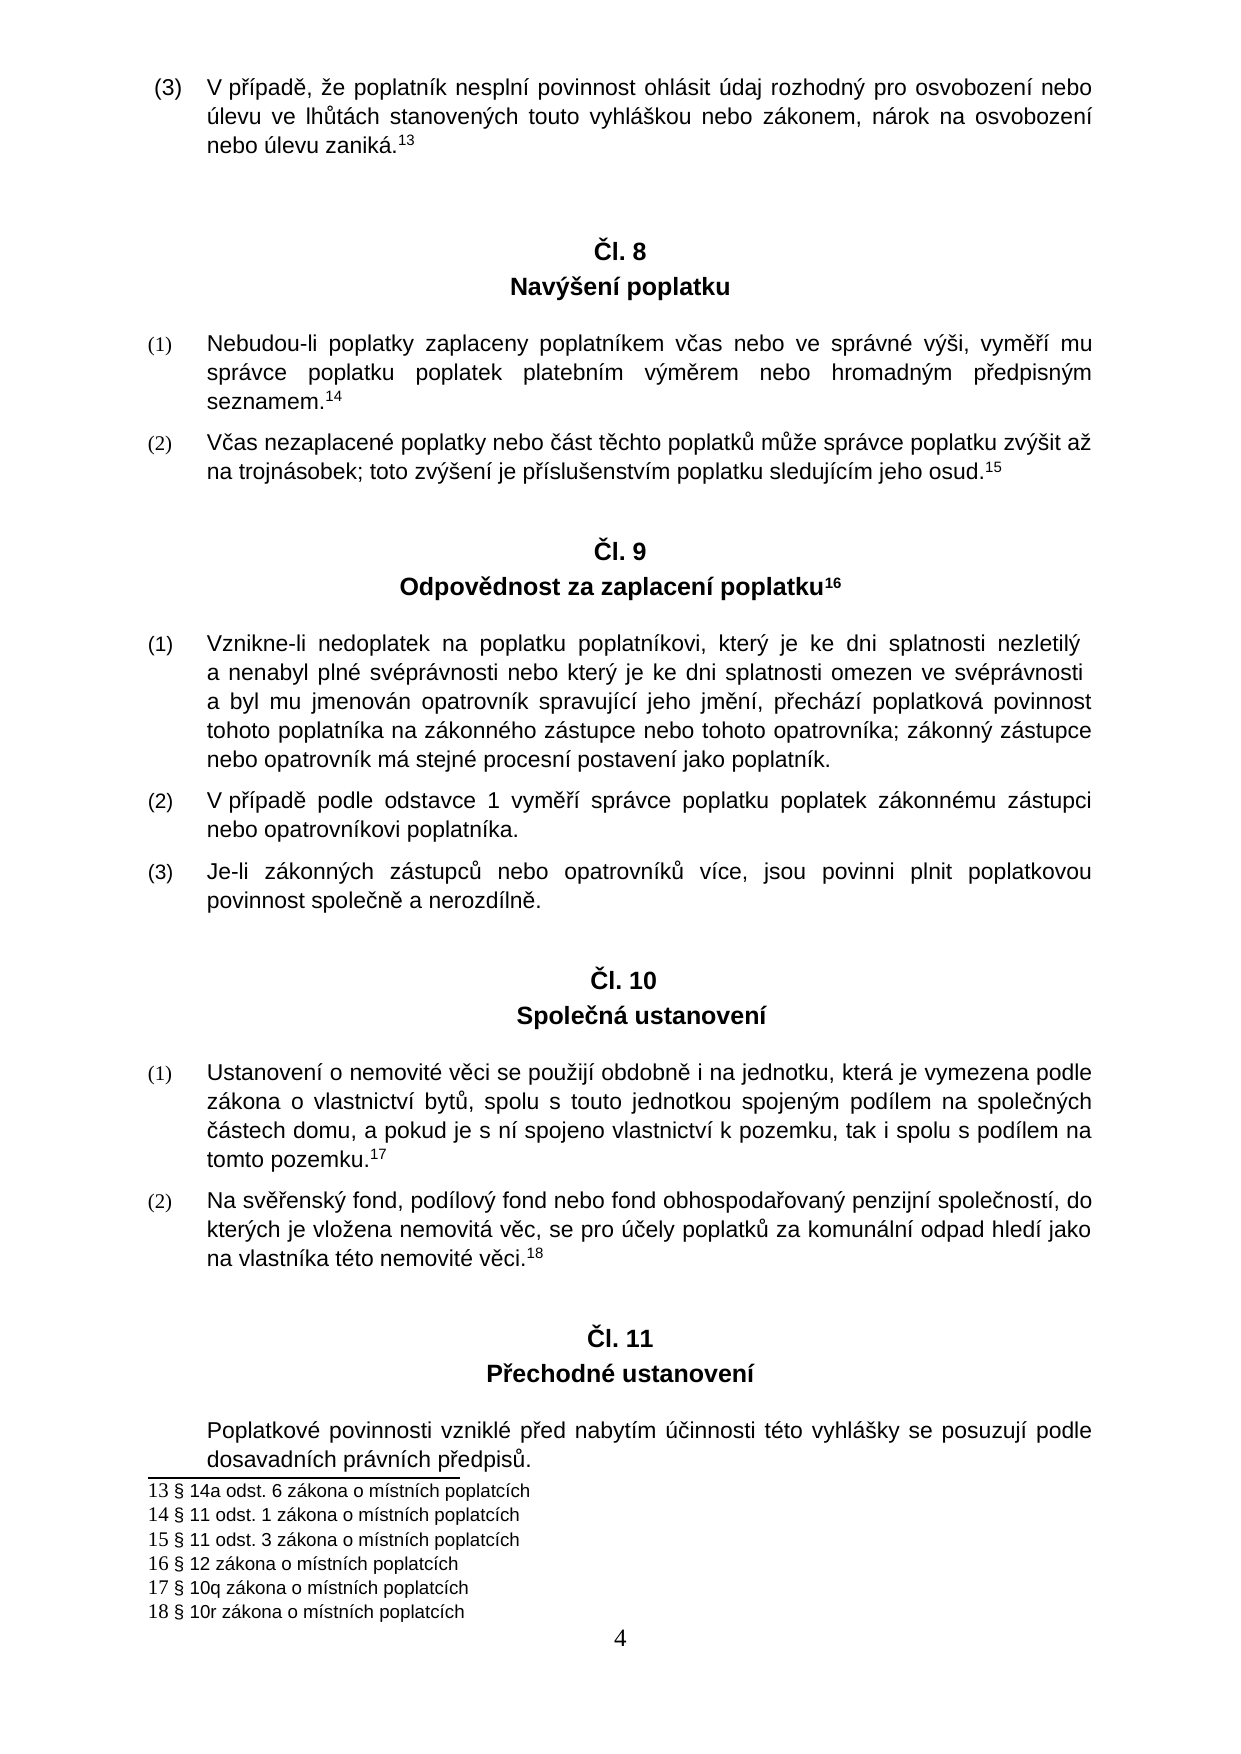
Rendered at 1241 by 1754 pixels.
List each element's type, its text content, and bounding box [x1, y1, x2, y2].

list Včas nezaplacené poplatky nebo část těchto poplatků může správce poplatku zvýšit až na trojnásobek; toto zvýšení je příslušenstvím poplatku sledujícím jeho osud. [148, 429, 1093, 484]
text Přechodné ustanovení [148, 1359, 1093, 1388]
list V případě podle odstavce 1 vyměří správce poplatku poplatek zákonnému zástupci nebo opatrovníkovi poplatníka. [148, 787, 1093, 843]
text Čl. 11 [148, 1324, 1093, 1353]
list Ustanovení o nemovité věci se použijí obdobně i na jednotku, která je vymezena podle zákona o vlastnictví bytů, spolu s touto jednotkou spojeným podílem na společných částech domu, a pokud je s ní spojeno vlastnictví k pozemku, tak i spolu s podílem na tomto pozemku. [148, 1059, 1093, 1172]
list Nebudou-li poplatky zaplaceny poplatníkem včas nebo ve správné výši, vyměří mu správce poplatku poplatek platebním výměrem nebo hromadným předpisným seznamem. [148, 330, 1093, 414]
list § 10r zákona o místních poplatcích [148, 1599, 1093, 1623]
text § 14a odst. 6 zákona o místních poplatcích [148, 1478, 1093, 1502]
list Na svěřenský fond, podílový fond nebo fond obhospodařovaný penzijní společností, do kterých je vložena nemovitá věc, se pro účely poplatků za komunální odpad hledí jako na vlastníka této nemovité věci. [148, 1187, 1093, 1271]
text Navýšení poplatku [148, 272, 1093, 301]
list § 11 odst. 3 zákona o místních poplatcích [148, 1526, 1093, 1551]
text Čl. 10 [516, 966, 1093, 994]
text § 12 zákona o místních poplatcích [148, 1551, 1093, 1574]
list Je-li zákonných zástupců nebo opatrovníků více, jsou povinni plnit poplatkovou povinnost společně a nerozdílně. [148, 858, 1093, 913]
list § 11 odst. 1 zákona o místních poplatcích [148, 1502, 1093, 1526]
text (3) V případě, že poplatník nesplní povinnost ohlásit údaj rozhodný pro osvobození nebo úlevu ve lhůtách stanovených touto vyhláškou nebo zákonem, nárok na osvobození nebo úlevu zaniká. [148, 74, 1093, 158]
text Odpovědnost za zaplacení poplatku [148, 572, 1093, 601]
list Vznikne-li nedoplatek na poplatku poplatníkovi, který je ke dni splatnosti nezletilý a nenabyl plné svéprávnosti nebo který je ke dni splatnosti omezen ve svéprávnosti a byl mu jmenován opatrovník spravující jeho jmění, přechází poplatková povinnost tohoto poplatníka na zákonného zástupce nebo tohoto opatrovníka; zákonný zástupce nebo opatrovník má stejné procesní postavení jako poplatník. [148, 630, 1093, 772]
text Společná ustanovení [502, 1001, 1093, 1029]
list § 10q zákona o místních poplatcích [148, 1574, 1093, 1599]
text Čl. 8 [148, 237, 1093, 266]
text Poplatkové povinnosti vzniklé před nabytím účinnosti této vyhlášky se posuzují podle dosavadních právních předpisů. [207, 1417, 1093, 1472]
text Čl. 9 [148, 537, 1093, 566]
